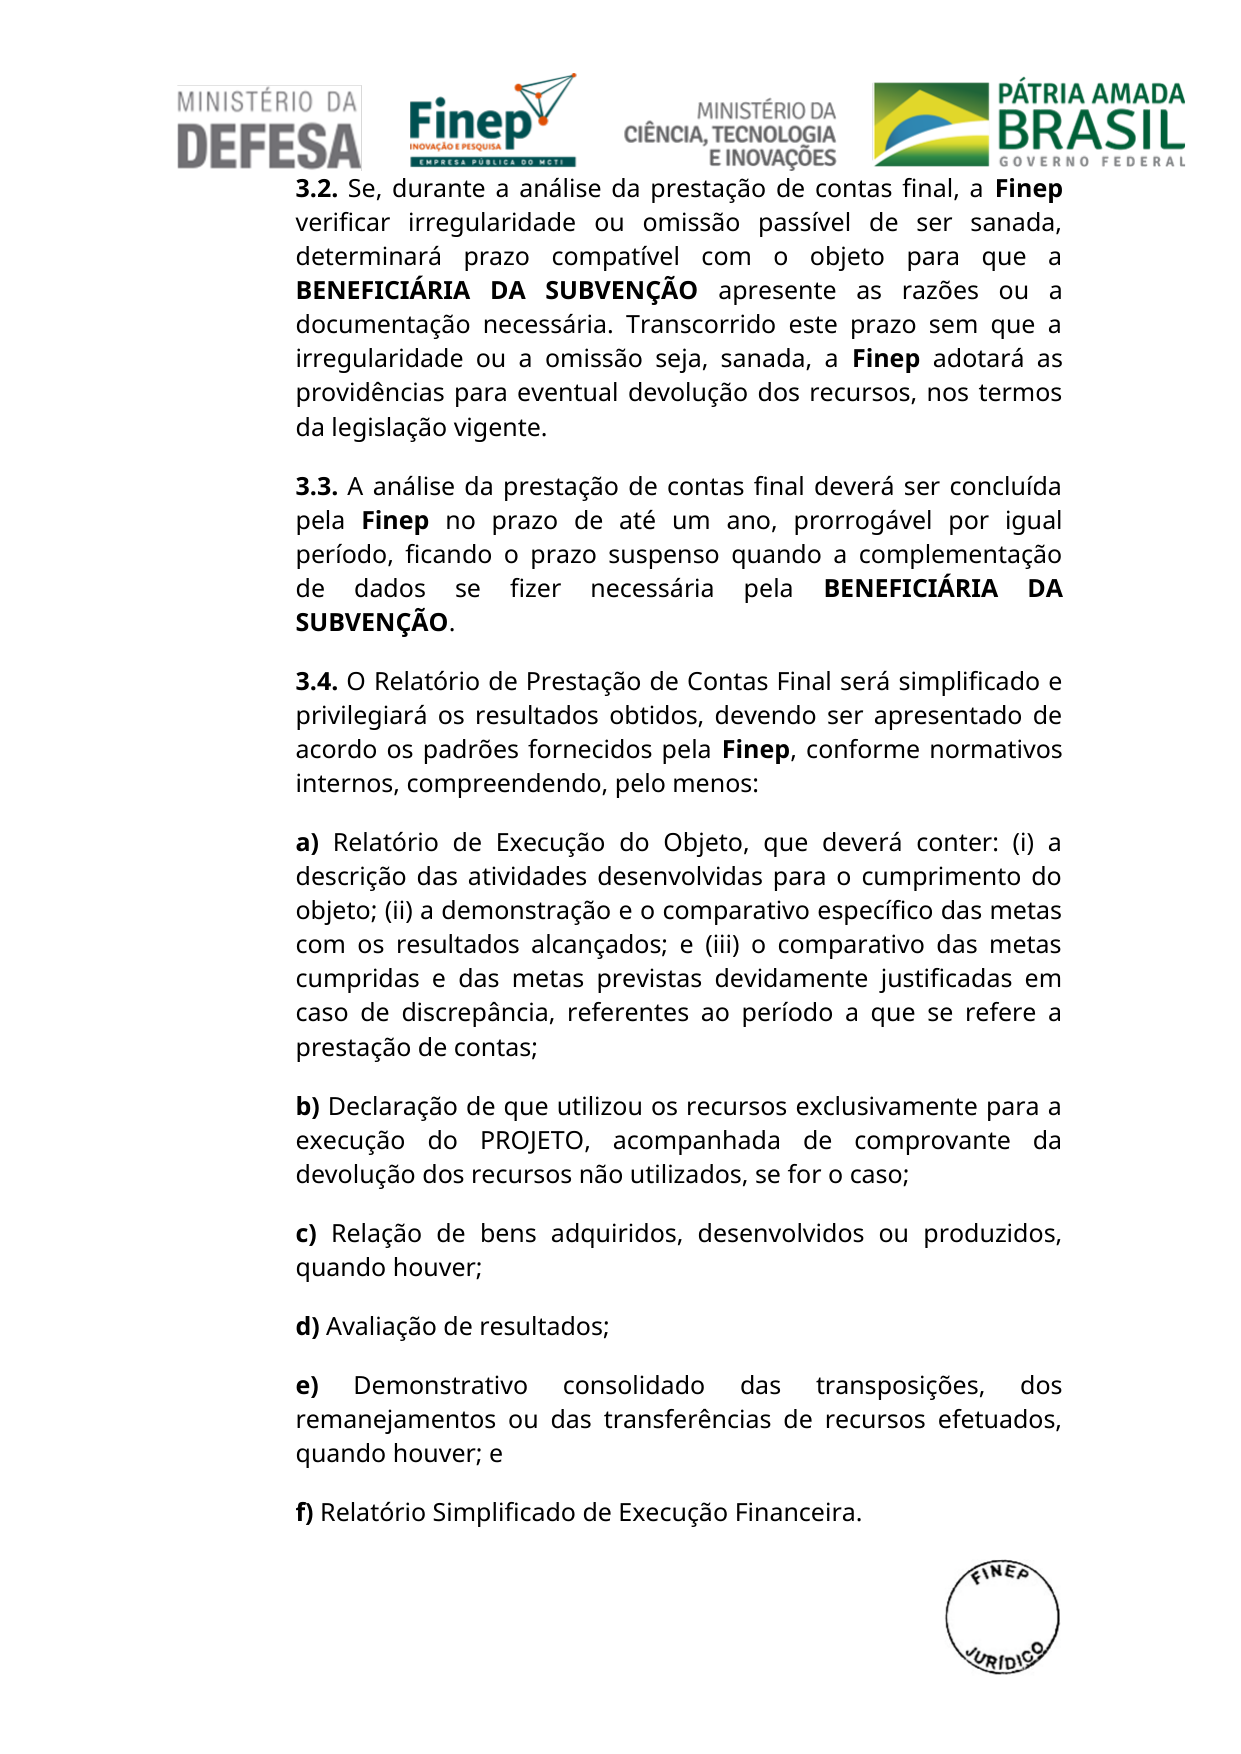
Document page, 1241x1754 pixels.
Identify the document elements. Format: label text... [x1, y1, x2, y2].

text 3.2. Se, durante a análise da prestação de contas final, a Finep verificar irregularidade ou omissão passível de ser sanada, determinará prazo compatível com o objeto para que a BENEFICIÁRIA DA SUBVENÇÃO apresente as razões ou a documentação necessária. Transcorrido este prazo sem que a irregularidade ou a omissão seja, sanada, a Finep adotará as providências para eventual devolução dos recursos, nos termos da legislação vigente. [295, 171, 1063, 443]
text b) Declaração de que utilizou os recursos exclusivamente para a execução do PROJETO, acompanhada de comprovante da devolução dos recursos não utilizados, se for o caso; [295, 1088, 1063, 1190]
text f) Relatório Simplificado de Execução Financeira. [295, 1495, 1063, 1529]
text c) Relação de bens adquiridos, desenvolvidos ou produzidos, quando houver; [295, 1215, 1063, 1283]
text d) Avaliação de resultados; [295, 1308, 1063, 1343]
text 3.3. A análise da prestação de contas final deverá ser concluída pela Finep no prazo de até um ano, prorrogável por igual período, ficando o prazo suspenso quando a complementação de dados se fizer necessária pela BENEFICIÁRIA DA SUBVENÇÃO. [295, 468, 1063, 638]
text e) Demonstrativo consolidado das transposições, dos remanejamentos ou das transferências de recursos efetuados, quando houver; e [295, 1368, 1063, 1470]
text a) Relatório de Execução do Objeto, que deverá conter: (i) a descrição das atividades desenvolvidas para o cumprimento do objeto; (ii) a demonstração e o comparativo específico das metas com os resultados alcançados; e (iii) o comparativo das metas cumpridas e das metas previstas devidamente justificadas em caso de discrepância, referentes ao período a que se refere a prestação de contas; [295, 825, 1063, 1063]
text 3.4. O Relatório de Prestação de Contas Final será simplificado e privilegiará os resultados obtidos, devendo ser apresentado de acordo os padrões fornecidos pela Finep, conforme normativos internos, compreendendo, pelo menos: [295, 663, 1063, 800]
